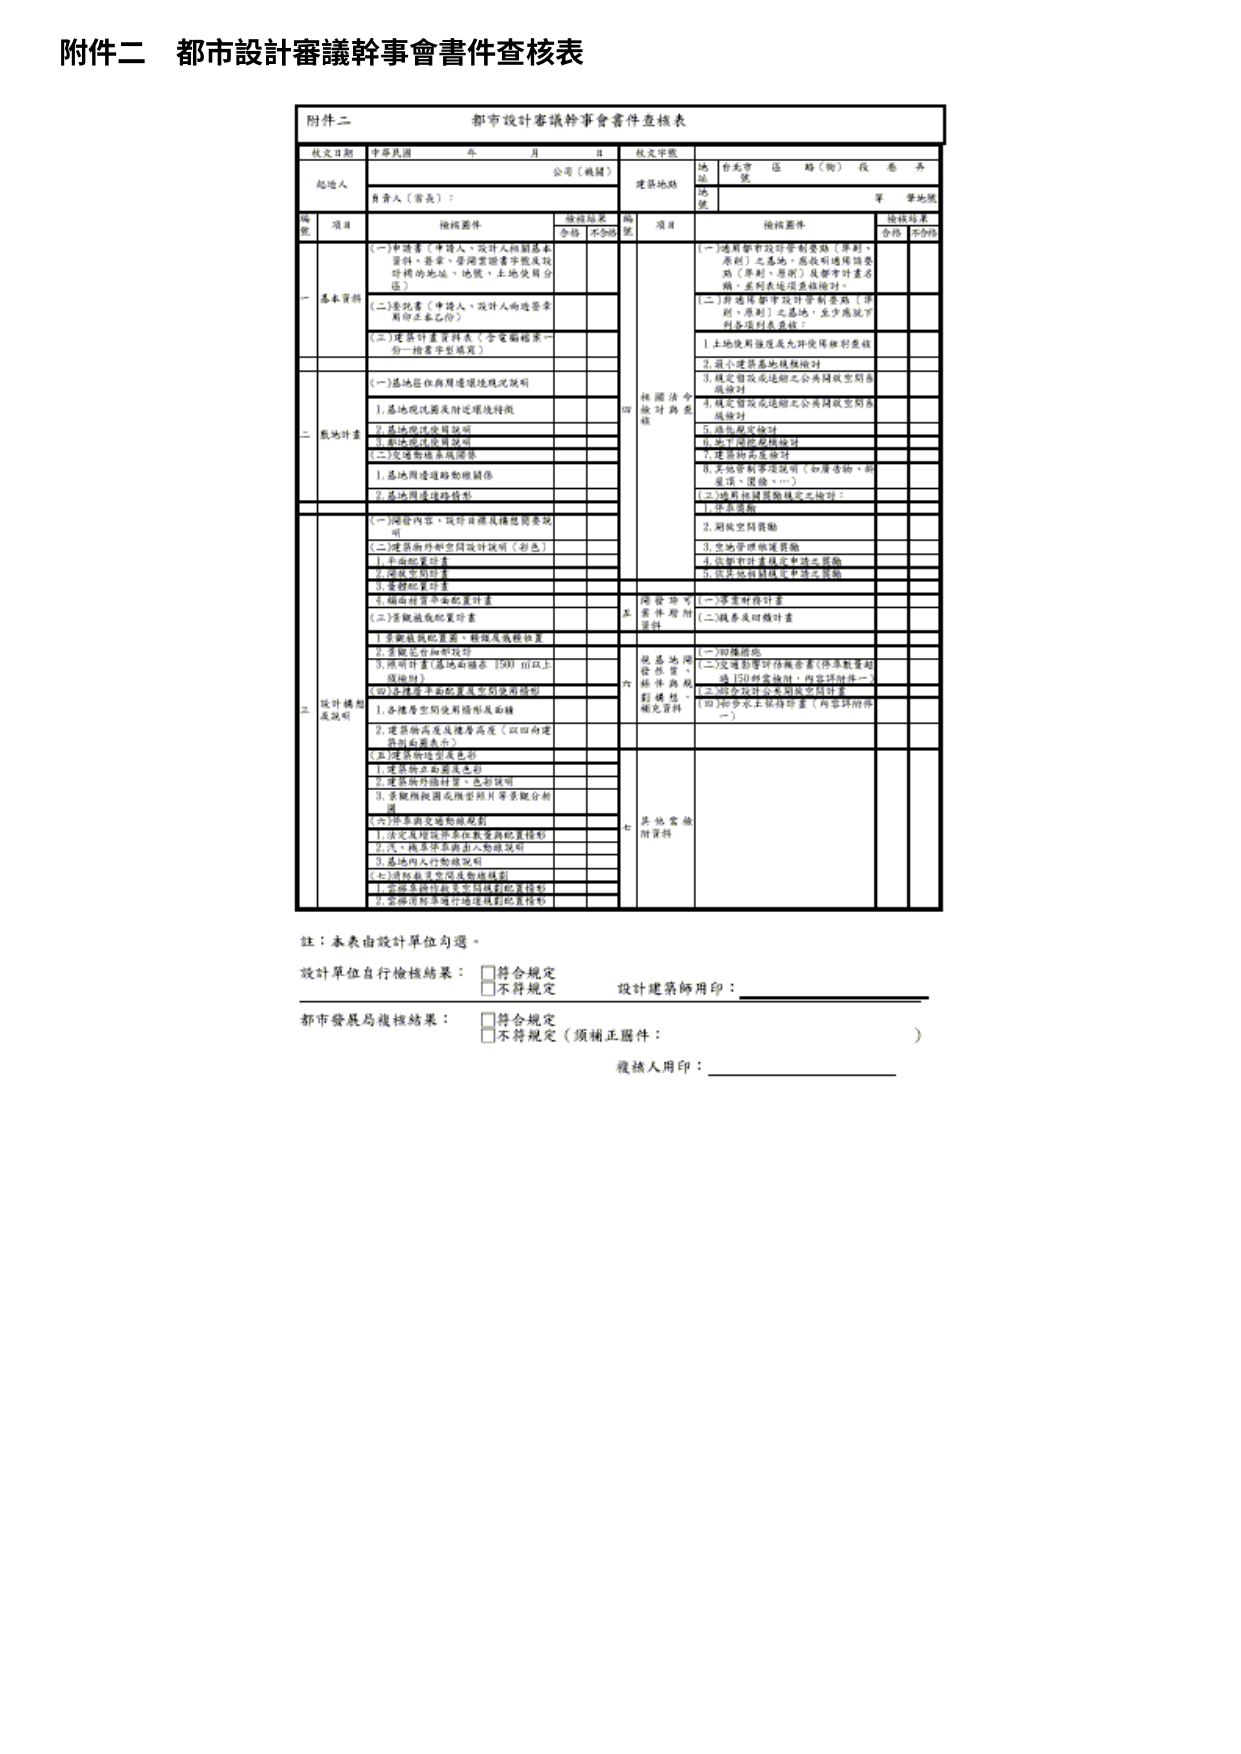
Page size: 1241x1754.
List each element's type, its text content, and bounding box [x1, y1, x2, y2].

text 附件二 都市設計審議幹事會書件查核表 [59, 29, 1181, 72]
picture [292, 101, 948, 1081]
